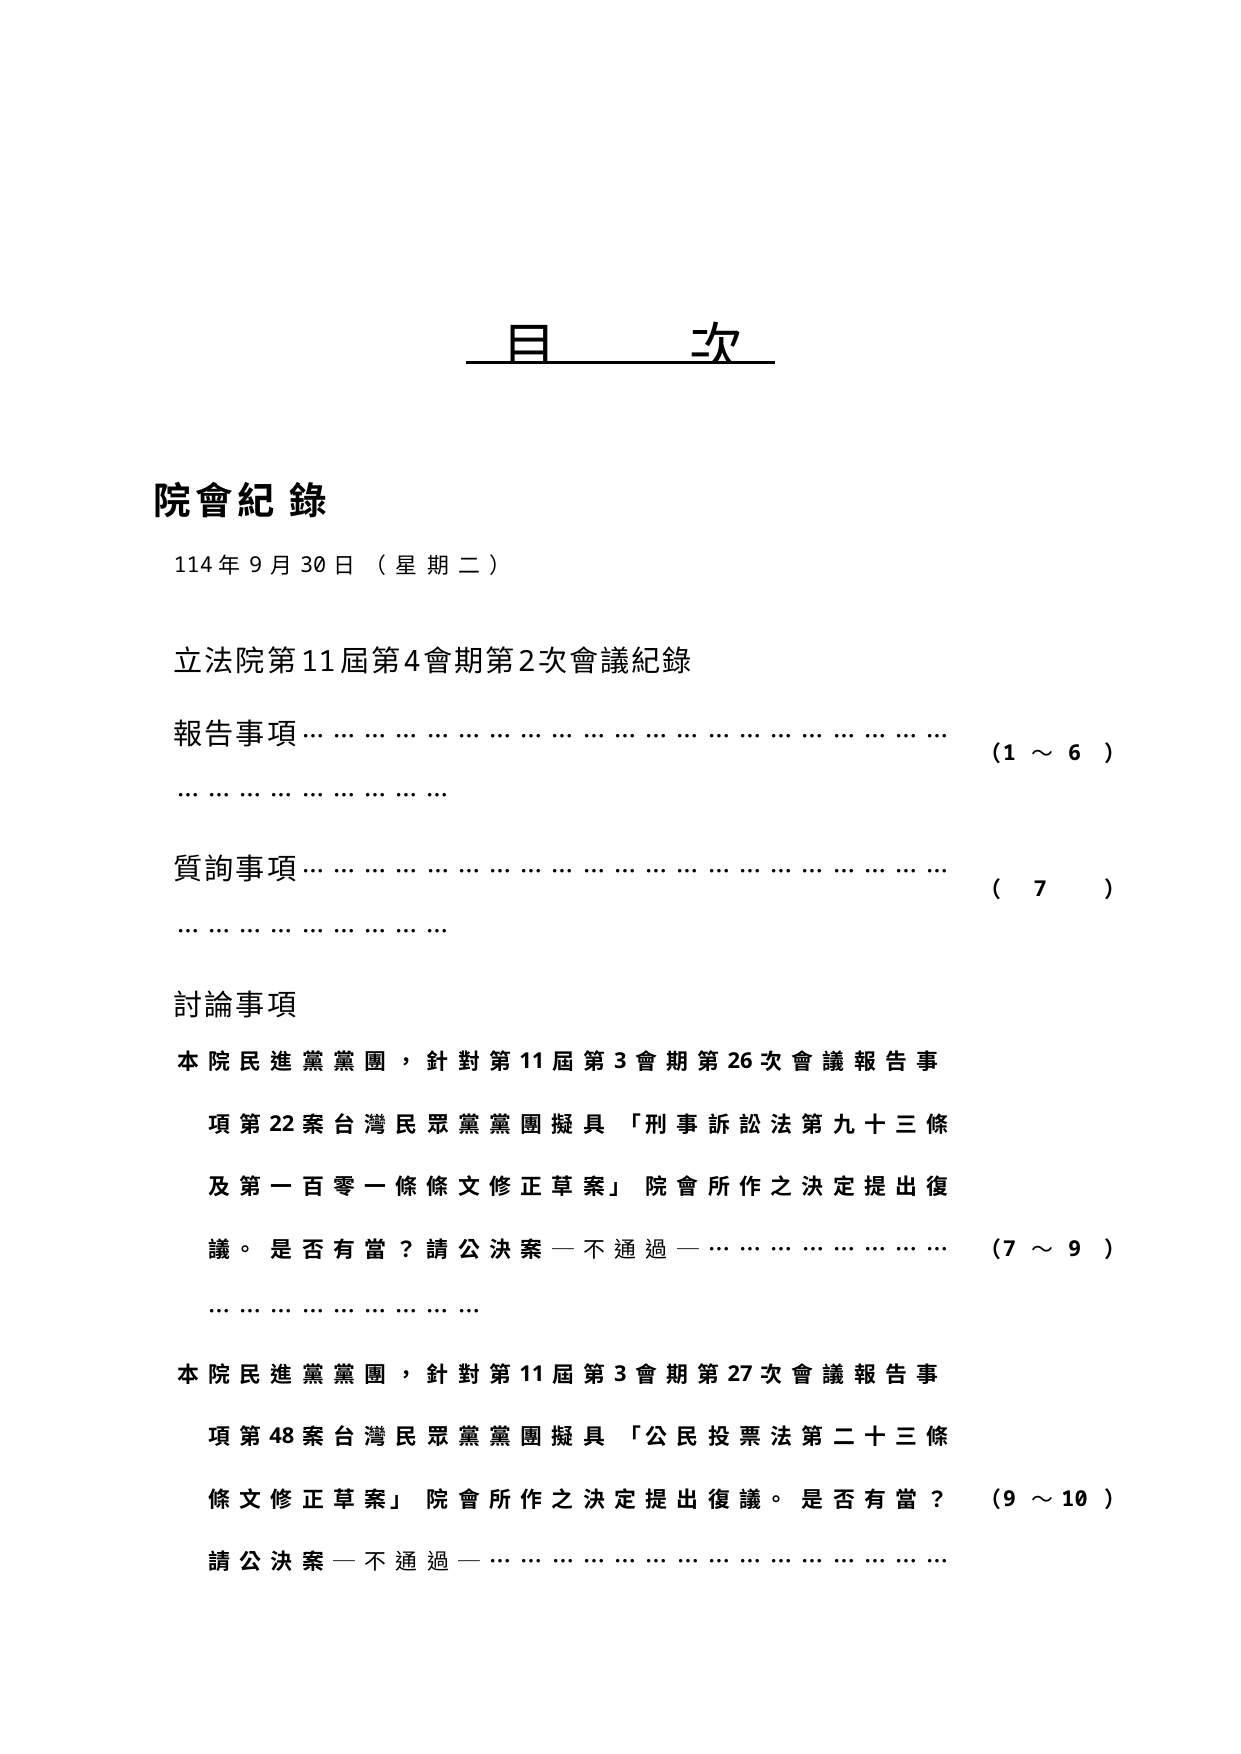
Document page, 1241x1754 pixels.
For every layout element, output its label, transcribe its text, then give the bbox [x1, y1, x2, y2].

table_cell [1053, 956, 1091, 1029]
table_cell ） [1091, 820, 1108, 956]
table_cell [967, 611, 986, 684]
table_cell （ [967, 820, 986, 956]
table_cell 9 [986, 1341, 1023, 1591]
table_cell [986, 611, 1023, 684]
table_cell ～ [1023, 1029, 1053, 1341]
table_header 目 次 [466, 281, 774, 361]
table_cell [986, 820, 1023, 956]
table_cell ～ [1023, 1341, 1053, 1591]
table_cell ） [1091, 685, 1108, 820]
table_header 院會紀錄 114年9月30日（星期二） [150, 443, 1108, 611]
table_cell 本院民進黨黨團，針對第11屆第3會期第26次會議報告事項第22案台灣民眾黨黨團擬具「刑事訴訟法第九十三條及第一百零一條條文修正草案」院會所作之決定提出復議。是否有當？請公決案─不通過─…………………………………………… [150, 1029, 967, 1341]
table_cell [986, 956, 1023, 1029]
table_cell [1023, 956, 1053, 1029]
table_cell 7 [986, 1029, 1023, 1341]
table_cell ） [1091, 1029, 1108, 1341]
table_cell 10 [1053, 1341, 1091, 1591]
table_cell 6 [1053, 685, 1091, 820]
table_cell ～ [1023, 685, 1053, 820]
table_cell [967, 956, 986, 1029]
table_cell 本院民進黨黨團，針對第11屆第3會期第27次會議報告事項第48案台灣民眾黨黨團擬具「公民投票法第二十三條條文修正草案」院會所作之決定提出復議。是否有當？請公決案─不通過─……………………………………… [150, 1341, 967, 1591]
table_cell 9 [1053, 1029, 1091, 1341]
table_cell [1023, 611, 1053, 684]
table_cell 質詢事項……………………………………………………………………………… [150, 820, 967, 956]
table_cell [1053, 820, 1091, 956]
table_cell （ [967, 1029, 986, 1341]
table_cell （ [967, 685, 986, 820]
table_cell 討論事項 [150, 956, 967, 1029]
table_cell 報告事項……………………………………………………………………………… [150, 685, 967, 820]
table_cell [1091, 611, 1108, 684]
table_cell 立法院第11屆第4會期第2次會議紀錄 [150, 611, 967, 684]
table_cell （ [967, 1341, 986, 1591]
table_cell [1053, 611, 1091, 684]
table_cell [1091, 956, 1108, 1029]
table_cell 1 [986, 685, 1023, 820]
table_cell ） [1091, 1341, 1108, 1591]
table_cell 7 [1023, 820, 1053, 956]
